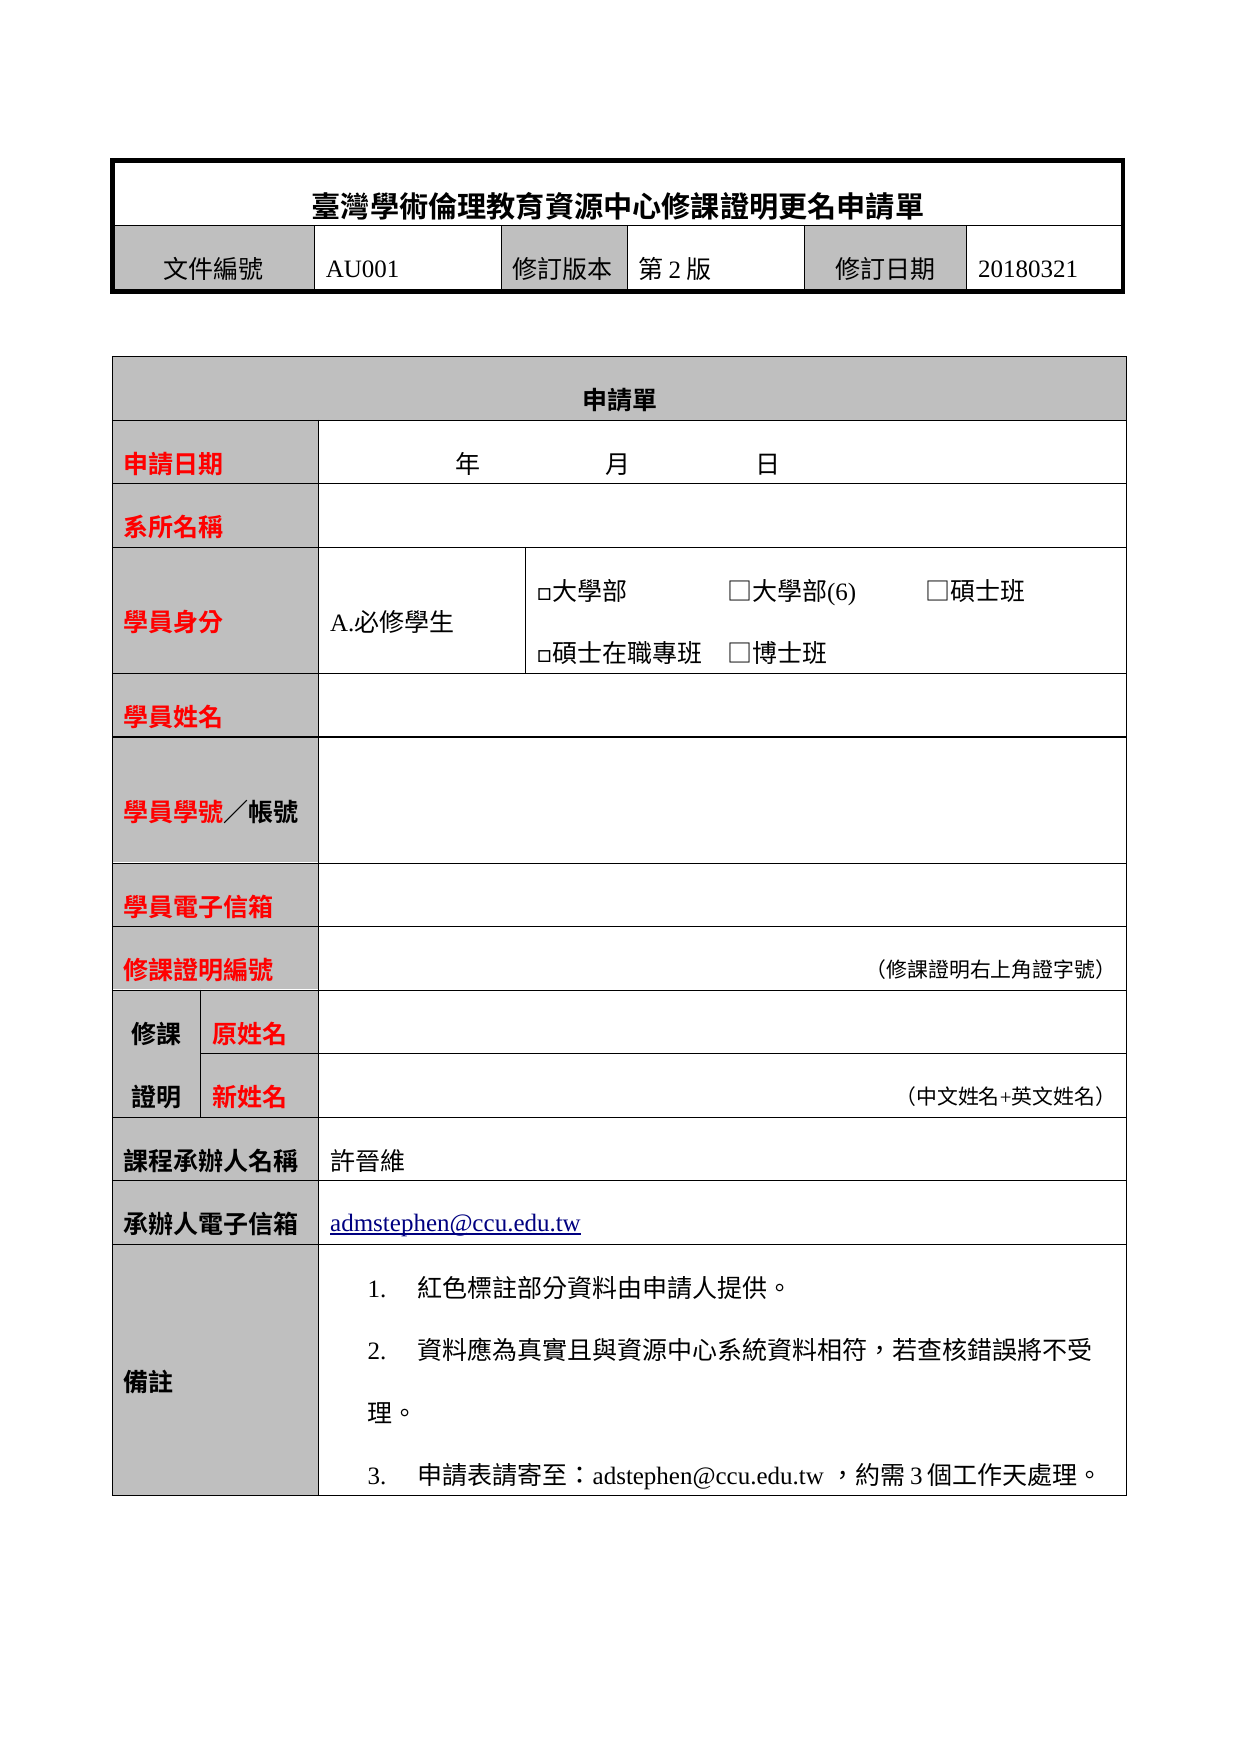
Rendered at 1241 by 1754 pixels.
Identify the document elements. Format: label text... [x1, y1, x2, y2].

table_cell [319, 927, 850, 989]
table_cell 學員姓名 [113, 674, 318, 736]
table_cell 承辦人電子信箱 [113, 1181, 318, 1244]
table_cell 修訂日期 [805, 226, 966, 289]
table_cell 課程承辦人名稱 [113, 1118, 318, 1180]
table_header 申請單 [113, 357, 1126, 420]
table_cell 備註 [113, 1245, 318, 1495]
table_cell [909, 1118, 1126, 1180]
table_cell 20180321 [967, 226, 1121, 289]
table_cell [319, 991, 1126, 1053]
table_cell 申請日期 [113, 421, 318, 483]
table_cell admstephen@ccu.edu.tw [319, 1181, 909, 1244]
table_cell 系所名稱 [113, 484, 318, 547]
table_cell [319, 484, 1126, 547]
table_cell 第2版 [628, 226, 804, 289]
table_cell [319, 864, 1126, 926]
table_cell 學員電子信箱 [113, 864, 318, 926]
table_cell 修訂版本 [502, 226, 627, 289]
table_cell 文件編號 [115, 226, 314, 289]
table_cell 修課證明 [113, 991, 200, 1117]
table_cell （中文姓名+英文姓名） [319, 1054, 1126, 1117]
table_cell [909, 1181, 1126, 1244]
table_cell [319, 674, 1126, 736]
table_cell 原姓名 [201, 991, 318, 1053]
table_cell （修課證明右上角證字號） [850, 927, 1126, 989]
table_cell AU001 [315, 226, 501, 289]
table_cell A.必修學生 [319, 548, 525, 673]
table_cell 新姓名 [201, 1054, 318, 1117]
table_cell 學員身分 [113, 548, 318, 673]
table_cell [319, 738, 1126, 862]
table_cell □大學部 □大學部(6) □碩士班 □碩士在職專班 □博士班 [526, 548, 1126, 673]
table_cell 紅色標註部分資料由申請人提供。 資料應為真實且與資源中心系統資料相符，若查核錯誤將不受理。 申請表請寄至：adstephen@ccu.edu.tw ，約需3個工作天處理。 [319, 1245, 1126, 1495]
table_cell 許晉維 [319, 1118, 909, 1180]
table_header 臺灣學術倫理教育資源中心修課證明更名申請單 [115, 163, 1121, 225]
table_cell 修課證明編號 [113, 927, 318, 989]
table_cell 學員學號／帳號 [113, 738, 318, 862]
table_cell 年 月 日 [319, 421, 1126, 483]
